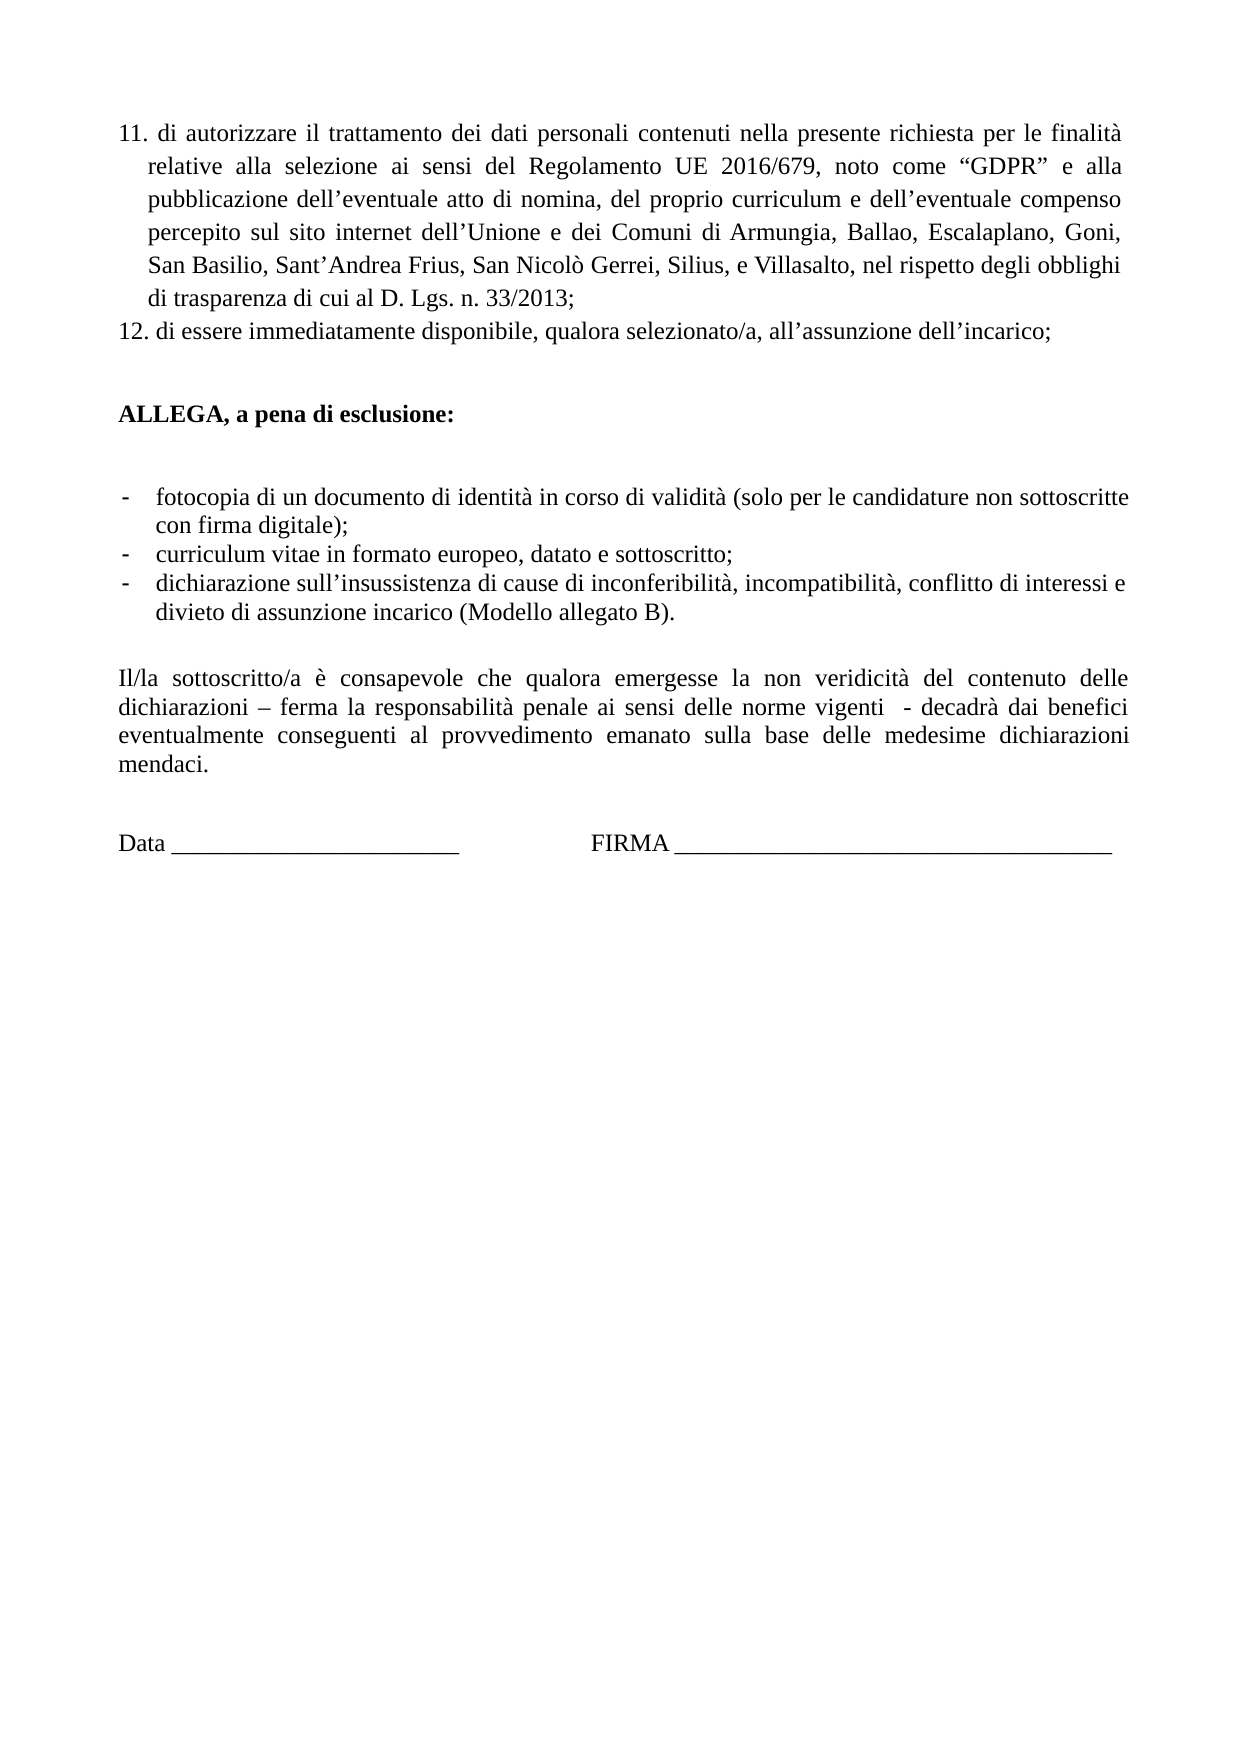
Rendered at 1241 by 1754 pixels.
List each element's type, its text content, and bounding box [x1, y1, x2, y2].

list fotocopia di un documento di identità in corso di validità (solo per le candidature non sottoscritte con firma digitale); [122, 482, 1130, 539]
text 12. di essere immediatamente disponibile, qualora selezionato/a, all’assunzione dell’incarico; [118, 316, 1122, 345]
text Data _______________________ FIRMA ___________________________________ [118, 828, 1130, 857]
list dichiarazione sull’insussistenza di cause di inconferibilità, incompatibilità, conflitto di interessi e divieto di assunzione incarico (Modello allegato B). [122, 568, 1130, 626]
text Il/la sottoscritto/a è consapevole che qualora emergesse la non veridicità del contenuto delle dichiarazioni – ferma la responsabilità penale ai sensi delle norme vigenti - decadrà dai benefici eventualmente conseguenti al provvedimento emanato sulla base delle medesime dichiarazioni mendaci. [118, 663, 1130, 778]
subtitle ALLEGA, a pena di esclusione: [118, 399, 1122, 428]
text 11. di autorizzare il trattamento dei dati personali contenuti nella presente richiesta per le finalità relative alla selezione ai sensi del Regolamento UE 2016/679, noto come “GDPR” e alla pubblicazione dell’eventuale atto di nomina, del proprio curriculum e dell’eventuale compenso percepito sul sito internet dell’Unione e dei Comuni di Armungia, Ballao, Escalaplano, Goni, San Basilio, Sant’Andrea Frius, San Nicolò Gerrei, Silius, e Villasalto, nel rispetto degli obblighi di trasparenza di cui al D. Lgs. n. 33/2013; [118, 118, 1122, 312]
list curriculum vitae in formato europeo, datato e sottoscritto; [122, 539, 1130, 568]
